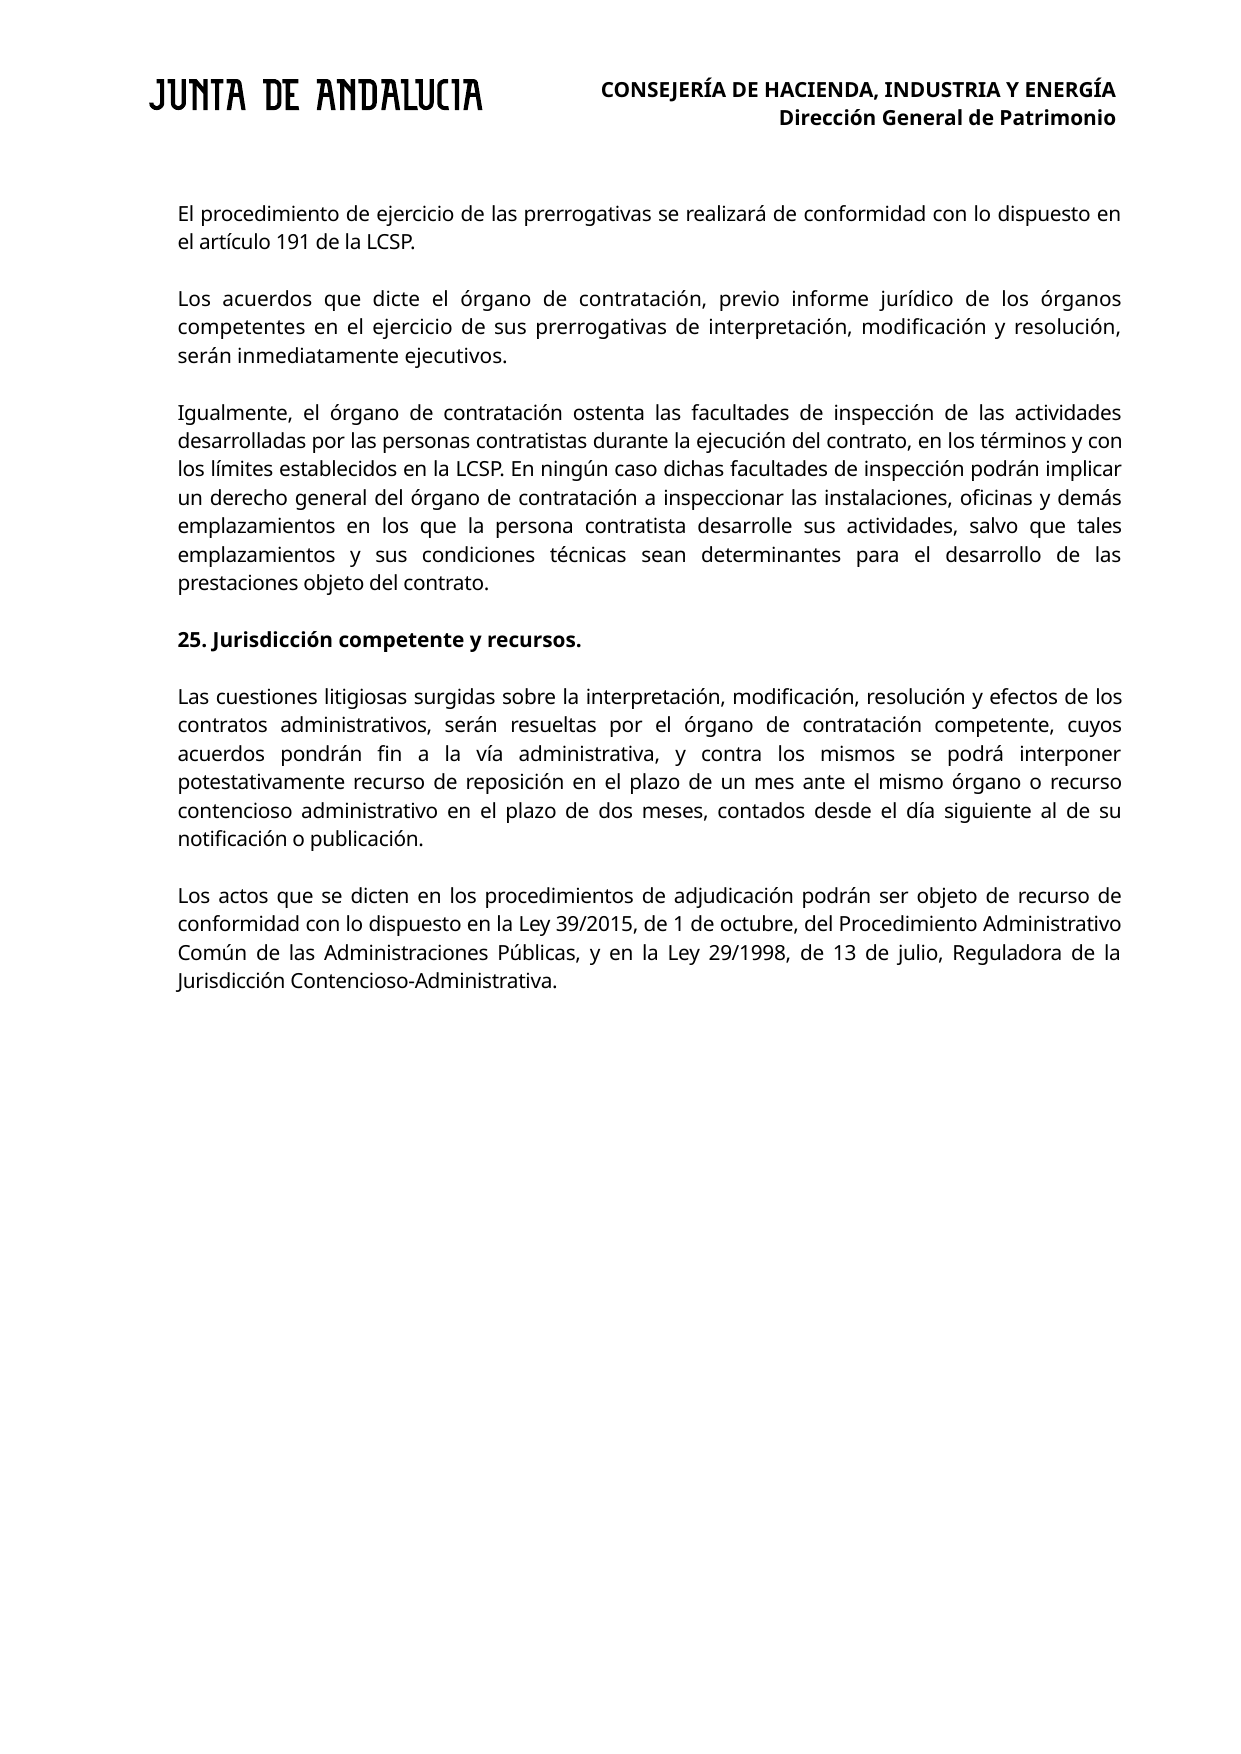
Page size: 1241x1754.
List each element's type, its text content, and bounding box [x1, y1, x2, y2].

text 25. Jurisdicción competente y recursos. [177, 625, 1122, 654]
text Igualmente, el órgano de contratación ostenta las facultades de inspección de las actividades desarrolladas por las personas contratistas durante la ejecución del contrato, en los términos y con los límites establecidos en la LCSP. En ningún caso dichas facultades de inspección podrán implicar un derecho general del órgano de contratación a inspeccionar las instalaciones, oficinas y demás emplazamientos en los que la persona contratista desarrolle sus actividades, salvo que tales emplazamientos y sus condiciones técnicas sean determinantes para el desarrollo de las prestaciones objeto del contrato. [177, 398, 1122, 597]
text Los acuerdos que dicte el órgano de contratación, previo informe jurídico de los órganos competentes en el ejercicio de sus prerrogativas de interpretación, modificación y resolución, serán inmediatamente ejecutivos. [177, 284, 1122, 369]
text Los actos que se dicten en los procedimientos de adjudicación podrán ser objeto de recurso de conformidad con lo dispuesto en la Ley 39/2015, de 1 de octubre, del Procedimiento Administrativo Común de las Administraciones Públicas, y en la Ley 29/1998, de 13 de julio, Reguladora de la Jurisdicción Contencioso-Administrativa. [177, 881, 1122, 995]
text Las cuestiones litigiosas surgidas sobre la interpretación, modificación, resolución y efectos de los contratos administrativos, serán resueltas por el órgano de contratación competente, cuyos acuerdos pondrán fin a la vía administrativa, y contra los mismos se podrá interponer potestativamente recurso de reposición en el plazo de un mes ante el mismo órgano o recurso contencioso administrativo en el plazo de dos meses, contados desde el día siguiente al de su notificación o publicación. [177, 682, 1122, 853]
text El procedimiento de ejercicio de las prerrogativas se realizará de conformidad con lo dispuesto en el artículo 191 de la LCSP. [177, 199, 1122, 256]
